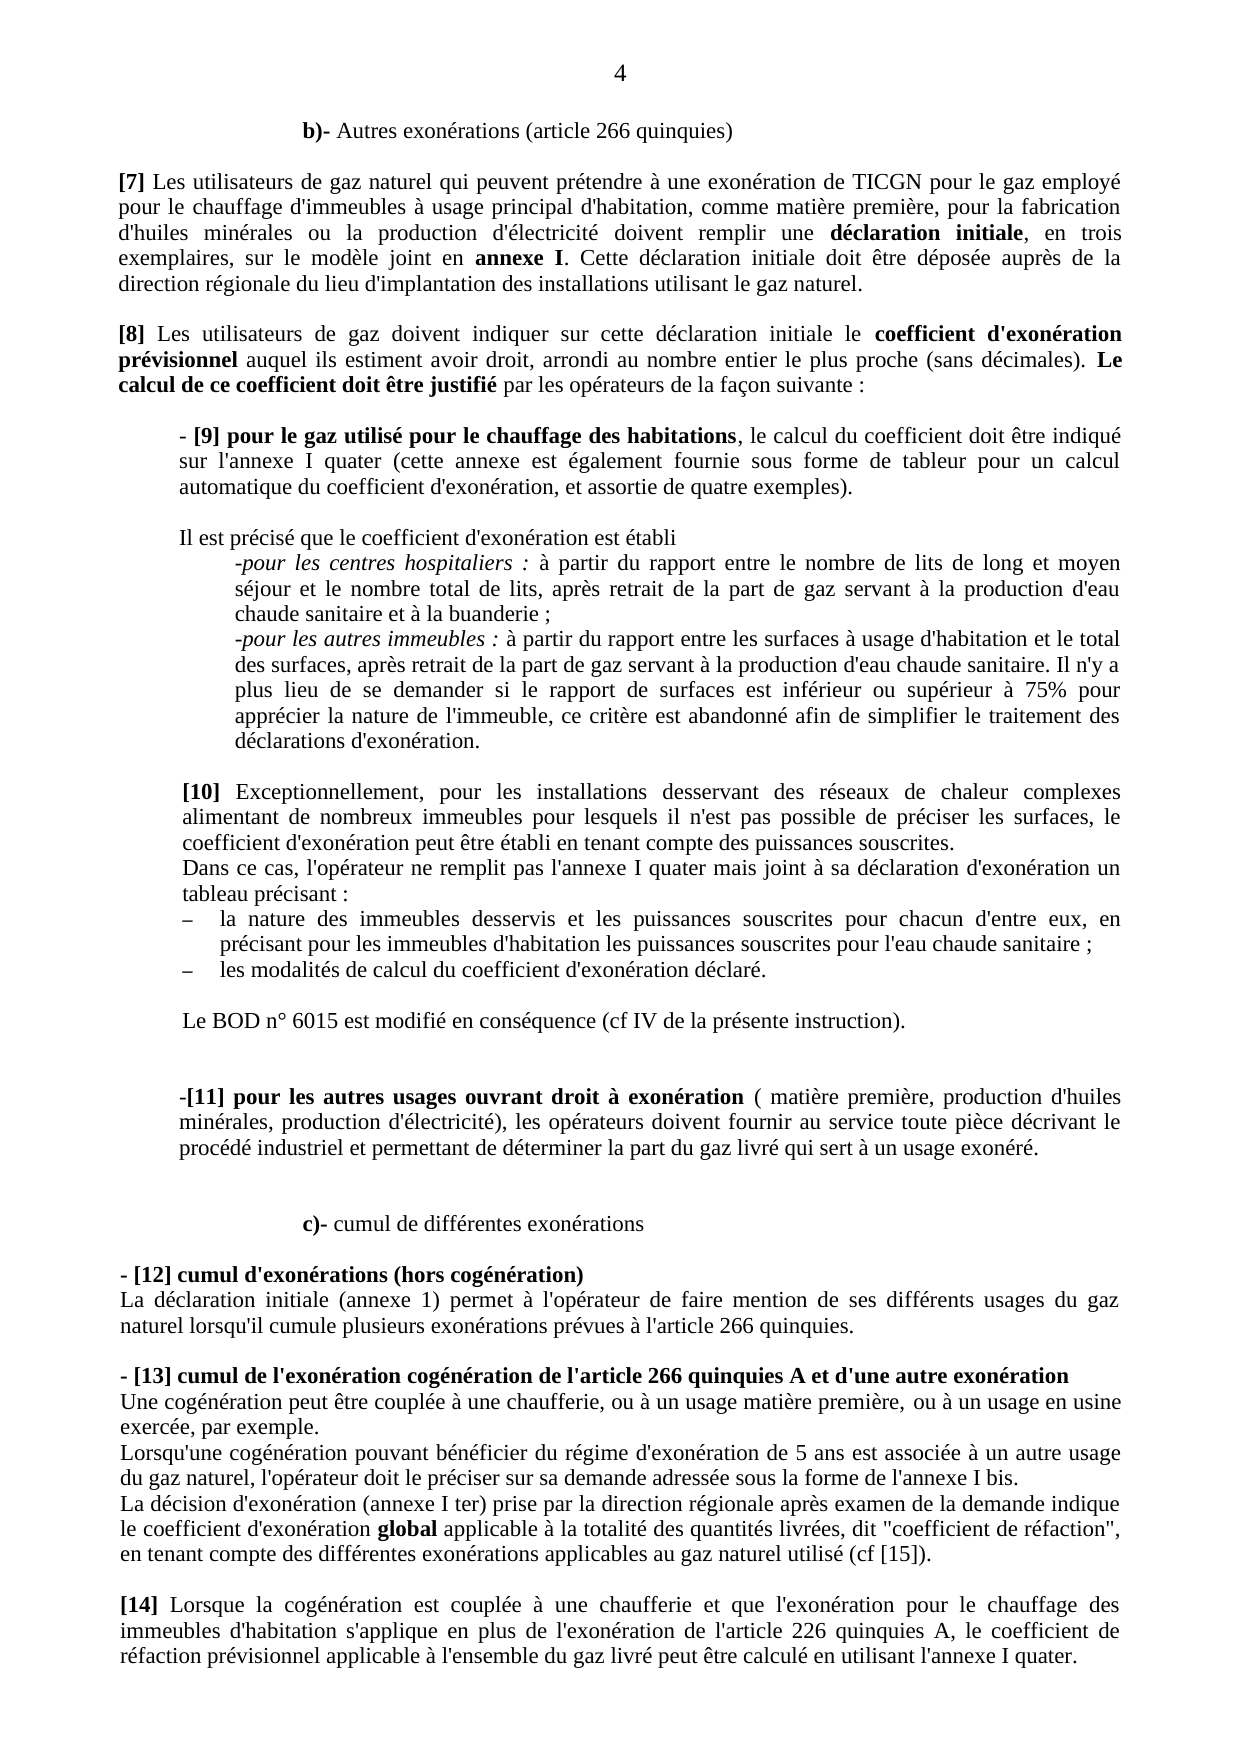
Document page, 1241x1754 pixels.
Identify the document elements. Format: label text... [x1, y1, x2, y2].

text La déclaration initiale (annexe 1) permet à l'opérateur de faire mention de ses différents usages du gaz naturel lorsqu'il cumule plusieurs exonérations prévues à l'article 266 quinquies. [120, 1287, 1122, 1338]
list les modalités de calcul du coefficient d'exonération déclaré. [182, 957, 1122, 982]
text -pour les autres immeubles : à partir du rapport entre les surfaces à usage d'habitation et le total des surfaces, après retrait de la part de gaz servant à la production d'eau chaude sanitaire. Il n'y a plus lieu de se demander si le rapport de surfaces est inférieur ou supérieur à 75% pour apprécier la nature de l'immeuble, ce critère est abandonné afin de simplifier le traitement des déclarations d'exonération. [234, 626, 1122, 753]
text Il est précisé que le coefficient d'exonération est établi [179, 525, 1122, 550]
text - [9] pour le gaz utilisé pour le chauffage des habitations, le calcul du coefficient doit être indiqué sur l'annexe I quater (cette annexe est également fournie sous forme de tableur pour un calcul automatique du coefficient d'exonération, et assortie de quatre exemples). [179, 423, 1122, 499]
text - [13] cumul de l'exonération cogénération de l'article 266 quinquies A et d'une autre exonération [120, 1363, 1122, 1389]
text -[11] pour les autres usages ouvrant droit à exonération ( matière première, production d'huiles minérales, production d'électricité), les opérateurs doivent fournir au service toute pièce décrivant le procédé industriel et permettant de déterminer la part du gaz livré qui sert à un usage exonéré. [179, 1084, 1122, 1160]
text Lorsqu'une cogénération pouvant bénéficier du régime d'exonération de 5 ans est associée à un autre usage du gaz naturel, l'opérateur doit le préciser sur sa demande adressée sous la forme de l'annexe I bis. [120, 1440, 1122, 1491]
list la nature des immeubles desservis et les puissances souscrites pour chacun d'entre eux, en précisant pour les immeubles d'habitation les puissances souscrites pour l'eau chaude sanitaire ; [182, 906, 1122, 957]
text Dans ce cas, l'opérateur ne remplit pas l'annexe I quater mais joint à sa déclaration d'exonération un tableau précisant : [182, 855, 1122, 906]
text - [12] cumul d'exonérations (hors cogénération) [120, 1262, 1122, 1287]
text c)- cumul de différentes exonérations [302, 1211, 1122, 1236]
text Une cogénération peut être couplée à une chaufferie, ou à un usage matière première, ou à un usage en usine exercée, par exemple. [120, 1389, 1122, 1440]
text [8] Les utilisateurs de gaz doivent indiquer sur cette déclaration initiale le coefficient d'exonération prévisionnel auquel ils estiment avoir droit, arrondi au nombre entier le plus proche (sans décimales). Le calcul de ce coefficient doit être justifié par les opérateurs de la façon suivante : [118, 321, 1122, 398]
text b)- Autres exonérations (article 266 quinquies) [302, 118, 1122, 143]
text La décision d'exonération (annexe I ter) prise par la direction régionale après examen de la demande indique le coefficient d'exonération global applicable à la totalité des quantités livrées, dit "coefficient de réfaction", en tenant compte des différentes exonérations applicables au gaz naturel utilisé (cf [15]). [120, 1491, 1122, 1567]
text [7] Les utilisateurs de gaz naturel qui peuvent prétendre à une exonération de TICGN pour le gaz employé pour le chauffage d'immeubles à usage principal d'habitation, comme matière première, pour la fabrication d'huiles minérales ou la production d'électricité doivent remplir une déclaration initiale, en trois exemplaires, sur le modèle joint en annexe I. Cette déclaration initiale doit être déposée auprès de la direction régionale du lieu d'implantation des installations utilisant le gaz naturel. [118, 169, 1122, 296]
text Le BOD n° 6015 est modifié en conséquence (cf IV de la présente instruction). [182, 1008, 1122, 1033]
text [14] Lorsque la cogénération est couplée à une chaufferie et que l'exonération pour le chauffage des immeubles d'habitation s'applique en plus de l'exonération de l'article 226 quinquies A, le coefficient de réfaction prévisionnel applicable à l'ensemble du gaz livré peut être calculé en utilisant l'annexe I quater. [120, 1592, 1122, 1668]
text [10] Exceptionnellement, pour les installations desservant des réseaux de chaleur complexes alimentant de nombreux immeubles pour lesquels il n'est pas possible de préciser les surfaces, le coefficient d'exonération peut être établi en tenant compte des puissances souscrites. [182, 779, 1122, 855]
text -pour les centres hospitaliers : à partir du rapport entre le nombre de lits de long et moyen séjour et le nombre total de lits, après retrait de la part de gaz servant à la production d'eau chaude sanitaire et à la buanderie ; [234, 550, 1122, 626]
